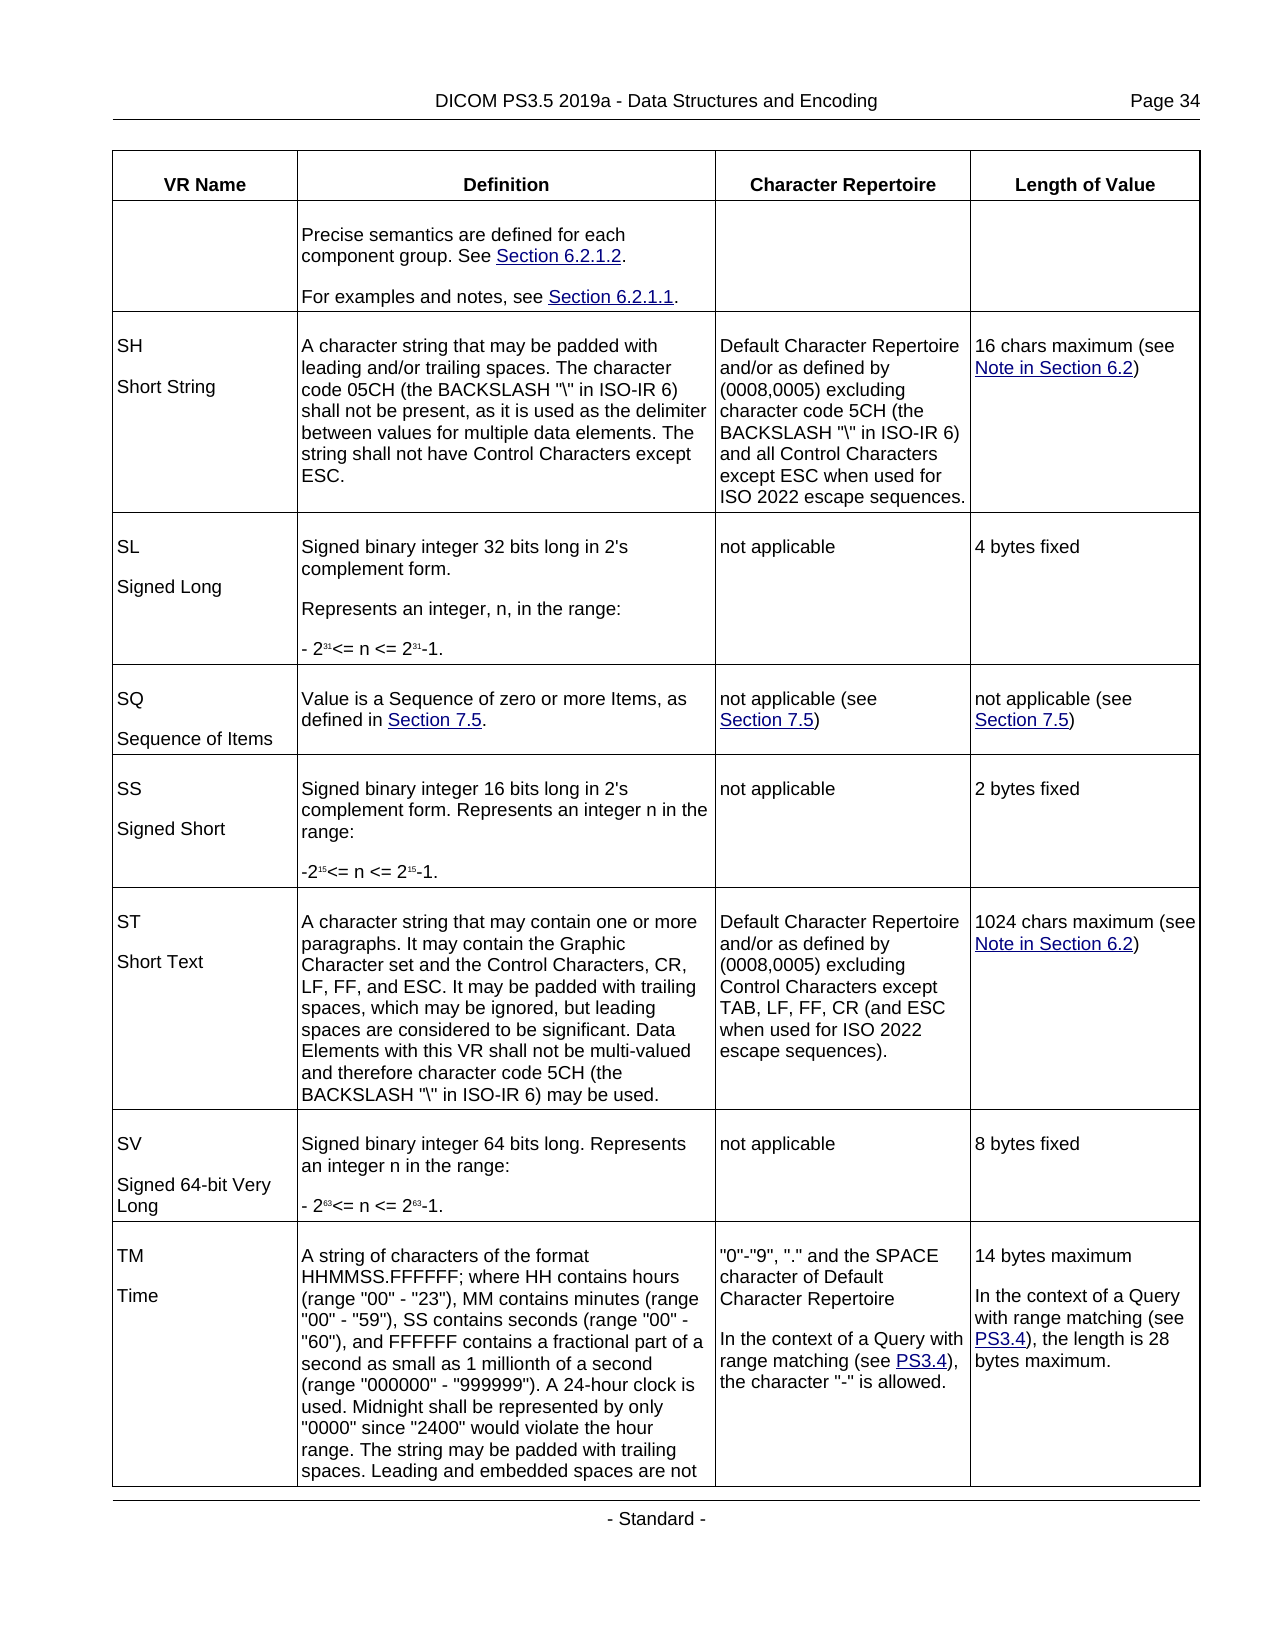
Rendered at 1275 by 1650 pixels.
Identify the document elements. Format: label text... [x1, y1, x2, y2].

table_cell Signed binary integer 32 bits long in 2's complement form. Represents an integer, n, in the range: - 231<= n <= 231-1. [298, 513, 715, 664]
table_cell "0"-"9", "." and the SPACE character of Default Character Repertoire In the context of a Query with range matching (see PS3.4), the character "-" is allowed. [716, 1222, 970, 1486]
table_cell TM Time [113, 1222, 297, 1486]
table_cell Value is a Sequence of zero or more Items, as defined in Section 7.5. [298, 665, 715, 754]
table_cell SS Signed Short [113, 755, 297, 887]
table_cell 16 chars maximum (see Note in Section 6.2) [971, 312, 1199, 512]
table_header VR Name [113, 151, 297, 200]
table_cell not applicable [716, 1110, 970, 1221]
table_cell 8 bytes fixed [971, 1110, 1199, 1221]
table_cell not applicable (see Section 7.5) [716, 665, 970, 754]
table_cell ST Short Text [113, 888, 297, 1109]
table_cell 1024 chars maximum (see Note in Section 6.2) [971, 888, 1199, 1109]
table_cell 14 bytes maximum In the context of a Query with range matching (see PS3.4), the length is 28 bytes maximum. [971, 1222, 1199, 1486]
table_header Definition [298, 151, 715, 200]
table_cell [716, 201, 970, 311]
table_cell SH Short String [113, 312, 297, 512]
table_cell A string of characters of the format HHMMSS.FFFFFF; where HH contains hours (range "00" - "23"), MM contains minutes (range "00" - "59"), SS contains seconds (range "00" - "60"), and FFFFFF contains a fractional part of a second as small as 1 millionth of a second (range "000000" - "999999"). A 24-hour clock is used. Midnight shall be represented by only "0000" since "2400" would violate the hour range. The string may be padded with trailing spaces. Leading and embedded spaces are not [298, 1222, 715, 1486]
table_header Character Repertoire [716, 151, 970, 200]
table_cell [971, 201, 1199, 311]
table_cell [113, 201, 297, 311]
table_cell not applicable [716, 755, 970, 887]
table_cell Signed binary integer 16 bits long in 2's complement form. Represents an integer n in the range: -215<= n <= 215-1. [298, 755, 715, 887]
table_cell SQ Sequence of Items [113, 665, 297, 754]
table_cell Default Character Repertoire and/or as defined by (0008,0005) excluding character code 5CH (the BACKSLASH "\" in ISO-IR 6) and all Control Characters except ESC when used for ISO 2022 escape sequences. [716, 312, 970, 512]
table_cell 2 bytes fixed [971, 755, 1199, 887]
table_cell not applicable (see Section 7.5) [971, 665, 1199, 754]
table_cell Default Character Repertoire and/or as defined by (0008,0005) excluding Control Characters except TAB, LF, FF, CR (and ESC when used for ISO 2022 escape sequences). [716, 888, 970, 1109]
table_cell SL Signed Long [113, 513, 297, 664]
table_cell A character string that may contain one or more paragraphs. It may contain the Graphic Character set and the Control Characters, CR, LF, FF, and ESC. It may be padded with trailing spaces, which may be ignored, but leading spaces are considered to be significant. Data Elements with this VR shall not be multi-valued and therefore character code 5CH (the BACKSLASH "\" in ISO-IR 6) may be used. [298, 888, 715, 1109]
table_cell SV Signed 64-bit Very Long [113, 1110, 297, 1221]
table_cell Precise semantics are defined for each component group. See Section 6.2.1.2. For examples and notes, see Section 6.2.1.1. [298, 201, 715, 311]
table_cell Signed binary integer 64 bits long. Represents an integer n in the range: - 263<= n <= 263-1. [298, 1110, 715, 1221]
table_cell not applicable [716, 513, 970, 664]
table_header Length of Value [971, 151, 1199, 200]
table_cell 4 bytes fixed [971, 513, 1199, 664]
table_cell A character string that may be padded with leading and/or trailing spaces. The character code 05CH (the BACKSLASH "\" in ISO-IR 6) shall not be present, as it is used as the delimiter between values for multiple data elements. The string shall not have Control Characters except ESC. [298, 312, 715, 512]
